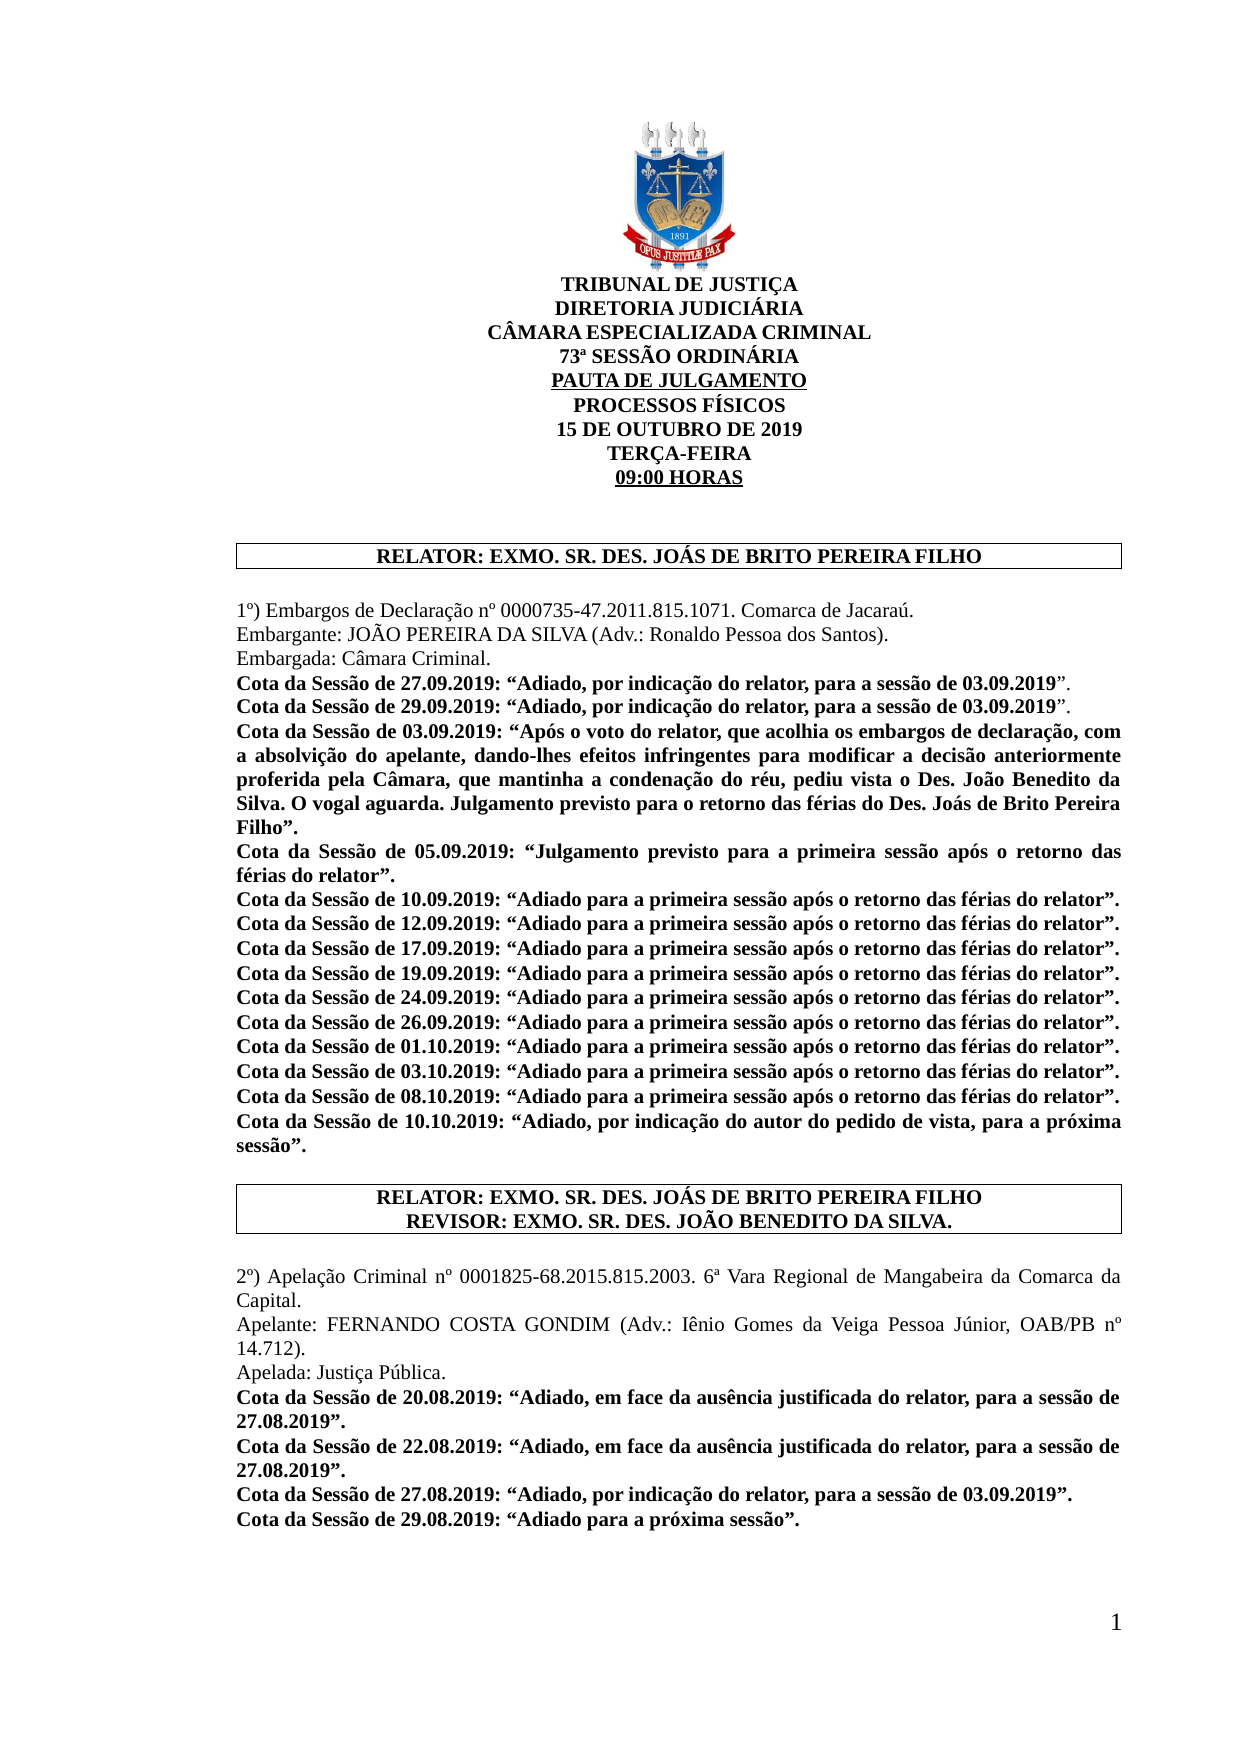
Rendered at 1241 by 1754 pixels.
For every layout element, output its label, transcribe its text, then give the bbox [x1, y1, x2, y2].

picture [622, 122, 736, 272]
text PROCESSOS FÍSICOS [236, 392, 1122, 417]
text Cota da Sessão de 27.09.2019: “Adiado, por indicação do relator, para a sessão de 03.09.2019”. [236, 670, 1122, 694]
text 2º) Apelação Criminal nº 0001825-68.2015.815.2003. 6ª Vara Regional de Mangabeira da Comarca da Capital. [236, 1264, 1122, 1312]
text Cota da Sessão de 29.09.2019: “Adiado, por indicação do relator, para a sessão de 03.09.2019”. [236, 694, 1122, 718]
text Cota da Sessão de 10.10.2019: “Adiado, por indicação do autor do pedido de vista, para a próxima sessão”. [236, 1108, 1122, 1157]
text Cota da Sessão de 29.08.2019: “Adiado para a próxima sessão”. [236, 1507, 1122, 1531]
text Cota da Sessão de 01.10.2019: “Adiado para a primeira sessão após o retorno das férias do relator”. [236, 1034, 1122, 1058]
text Cota da Sessão de 20.08.2019: “Adiado, em face da ausência justificada do relator, para a sessão de 27.08.2019”. [236, 1385, 1122, 1433]
text 09:00 HORAS [236, 465, 1122, 489]
text RELATOR: EXMO. SR. DES. JOÁS DE BRITO PEREIRA FILHO [237, 1185, 1121, 1208]
text TERÇA-FEIRA [236, 441, 1122, 465]
text 1º) Embargos de Declaração nº 0000735-47.2011.815.1071. Comarca de Jacaraú. [236, 598, 1122, 622]
text Cota da Sessão de 10.09.2019: “Adiado para a primeira sessão após o retorno das férias do relator”. [236, 887, 1122, 911]
text Cota da Sessão de 08.10.2019: “Adiado para a primeira sessão após o retorno das férias do relator”. [236, 1084, 1122, 1108]
text RELATOR: EXMO. SR. DES. JOÁS DE BRITO PEREIRA FILHO [237, 544, 1121, 568]
text 73ª SESSÃO ORDINÁRIA [236, 344, 1122, 368]
text Embargante: JOÃO PEREIRA DA SILVA (Adv.: Ronaldo Pessoa dos Santos). [236, 622, 1122, 646]
text Cota da Sessão de 12.09.2019: “Adiado para a primeira sessão após o retorno das férias do relator”. [236, 911, 1122, 935]
text Cota da Sessão de 22.08.2019: “Adiado, em face da ausência justificada do relator, para a sessão de 27.08.2019”. [236, 1433, 1122, 1482]
text DIRETORIA JUDICIÁRIA [236, 296, 1122, 320]
text TRIBUNAL DE JUSTIÇA [236, 272, 1122, 296]
text Cota da Sessão de 26.09.2019: “Adiado para a primeira sessão após o retorno das férias do relator”. [236, 1010, 1122, 1034]
text Apelante: FERNANDO COSTA GONDIM (Adv.: Iênio Gomes da Veiga Pessoa Júnior, OAB/PB nº 14.712). [236, 1312, 1122, 1360]
text Cota da Sessão de 24.09.2019: “Adiado para a primeira sessão após o retorno das férias do relator”. [236, 985, 1122, 1009]
text Cota da Sessão de 05.09.2019: “Julgamento previsto para a primeira sessão após o retorno das férias do relator”. [236, 839, 1122, 887]
text Cota da Sessão de 19.09.2019: “Adiado para a primeira sessão após o retorno das férias do relator”. [236, 960, 1122, 984]
text Cota da Sessão de 17.09.2019: “Adiado para a primeira sessão após o retorno das férias do relator”. [236, 936, 1122, 960]
text 15 DE OUTUBRO DE 2019 [236, 417, 1122, 441]
text Cota da Sessão de 27.08.2019: “Adiado, por indicação do relator, para a sessão de 03.09.2019”. [236, 1482, 1122, 1506]
text PAUTA DE JULGAMENTO [236, 368, 1122, 392]
text REVISOR: EXMO. SR. DES. JOÃO BENEDITO DA SILVA. [237, 1208, 1121, 1233]
text Apelada: Justiça Pública. [236, 1360, 1122, 1384]
text CÂMARA ESPECIALIZADA CRIMINAL [236, 320, 1122, 344]
text Cota da Sessão de 03.10.2019: “Adiado para a primeira sessão após o retorno das férias do relator”. [236, 1059, 1122, 1083]
text Cota da Sessão de 03.09.2019: “Após o voto do relator, que acolhia os embargos de declaração, com a absolvição do apelante, dando-lhes efeitos infringentes para modificar a decisão anteriormente proferida pela Câmara, que mantinha a condenação do réu, pediu vista o Des. João Benedito da Silva. O vogal aguarda. Julgamento previsto para o retorno das férias do Des. Joás de Brito Pereira Filho”. [236, 718, 1122, 839]
text Embargada: Câmara Criminal. [236, 646, 1122, 670]
